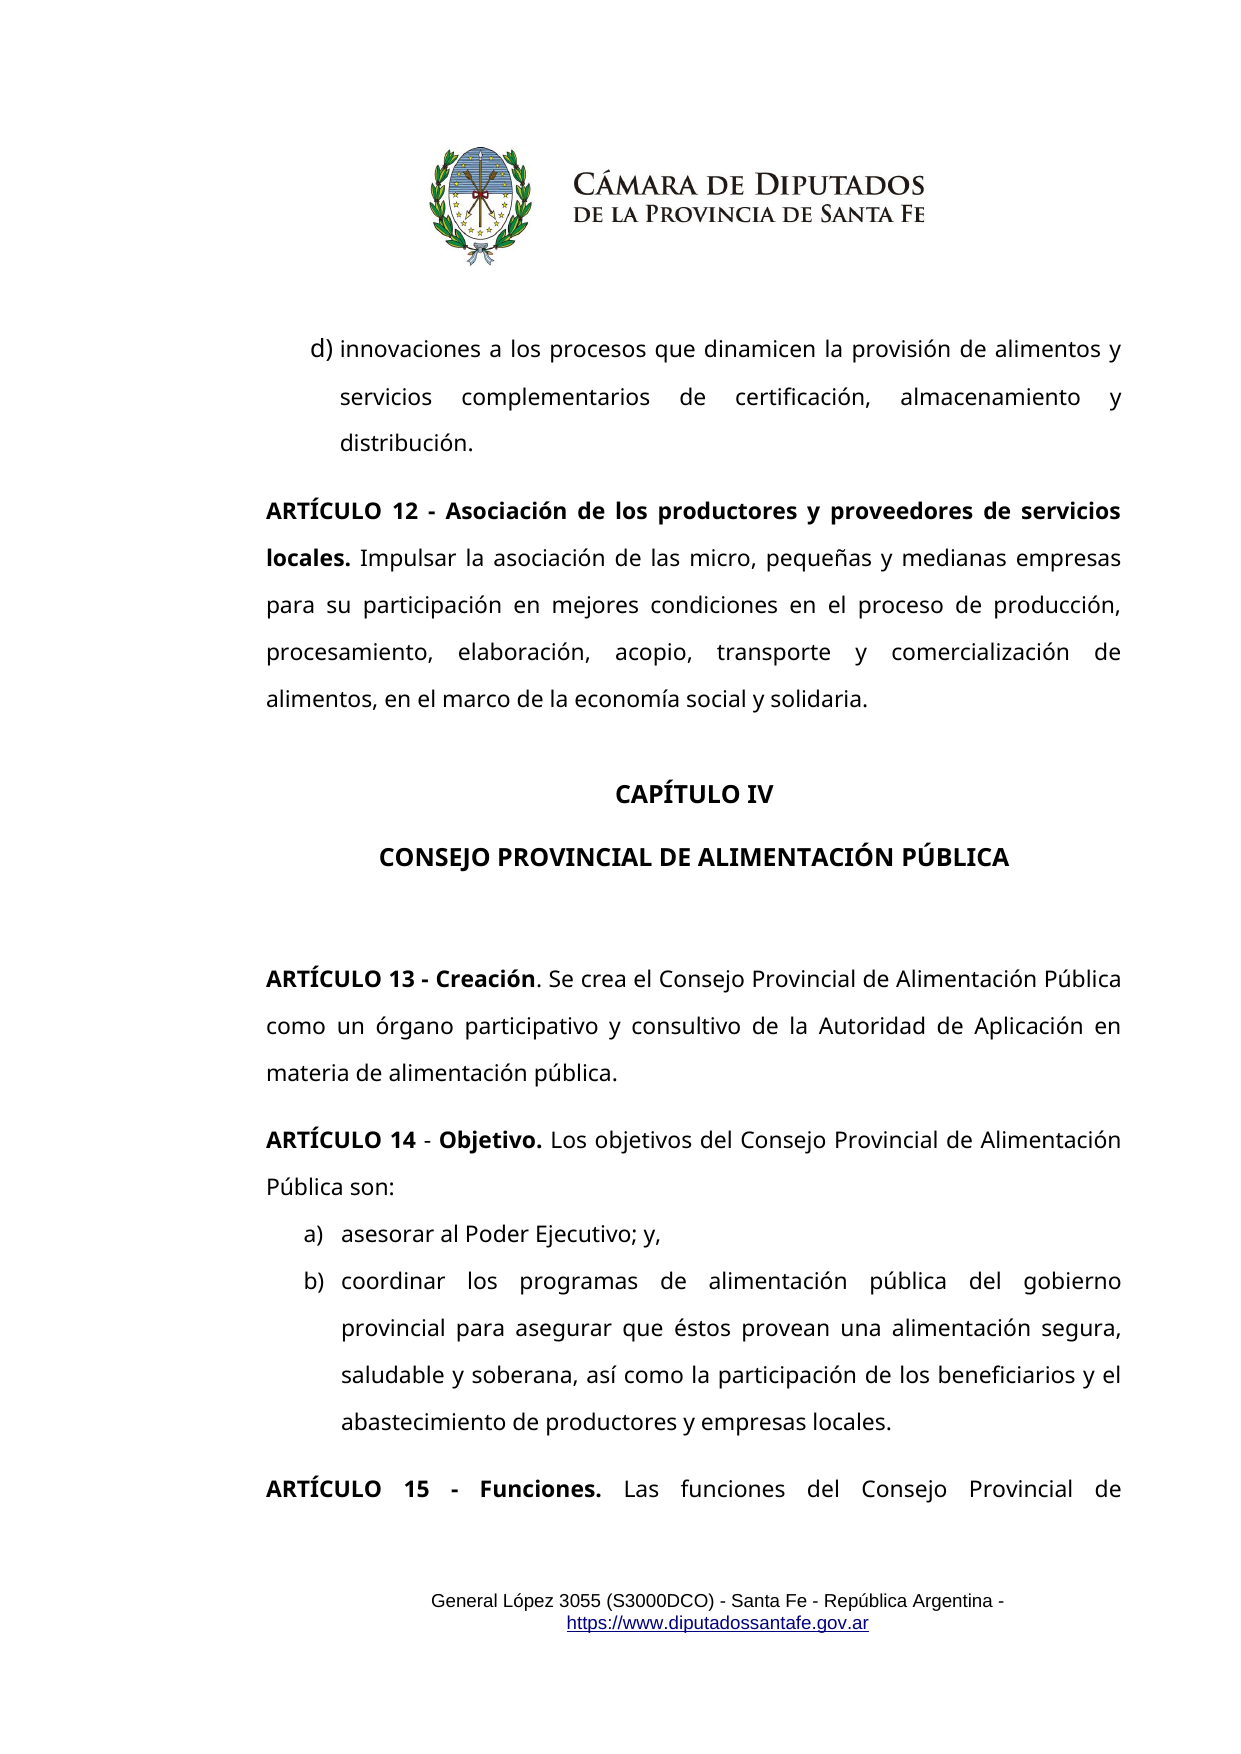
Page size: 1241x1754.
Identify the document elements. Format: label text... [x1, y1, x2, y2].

text ARTÍCULO 13 - Creación. Se crea el Consejo Provincial de Alimentación Pública como un órgano participativo y consultivo de la Autoridad de Aplicación en materia de alimentación pública. [266, 963, 1122, 1088]
text ARTÍCULO 12 - Asociación de los productores y proveedores de servicios locales. Impulsar la asociación de las micro, pequeñas y medianas empresas para su participación en mejores condiciones en el proceso de producción, procesamiento, elaboración, acopio, transporte y comercialización de alimentos, en el marco de la economía social y solidaria. [266, 495, 1122, 714]
list innovaciones a los procesos que dinamicen la provisión de alimentos y servicios complementarios de certificación, almacenamiento y distribución. [310, 331, 1122, 458]
text ARTÍCULO 14 - Objetivo. Los objetivos del Consejo Provincial de Alimentación Pública son: [266, 1124, 1122, 1202]
text ARTÍCULO 15 - Funciones. Las funciones del Consejo Provincial de [266, 1473, 1122, 1504]
picture [429, 147, 925, 270]
list asesorar al Poder Ejecutivo; y, [303, 1218, 1122, 1249]
text CONSEJO PROVINCIAL DE ALIMENTACIÓN PÚBLICA [266, 840, 1122, 874]
text CAPÍTULO IV [266, 776, 1122, 810]
list coordinar los programas de alimentación pública del gobierno provincial para asegurar que éstos provean una alimentación segura, saludable y soberana, así como la participación de los beneficiarios y el abastecimiento de productores y empresas locales. [303, 1265, 1122, 1437]
